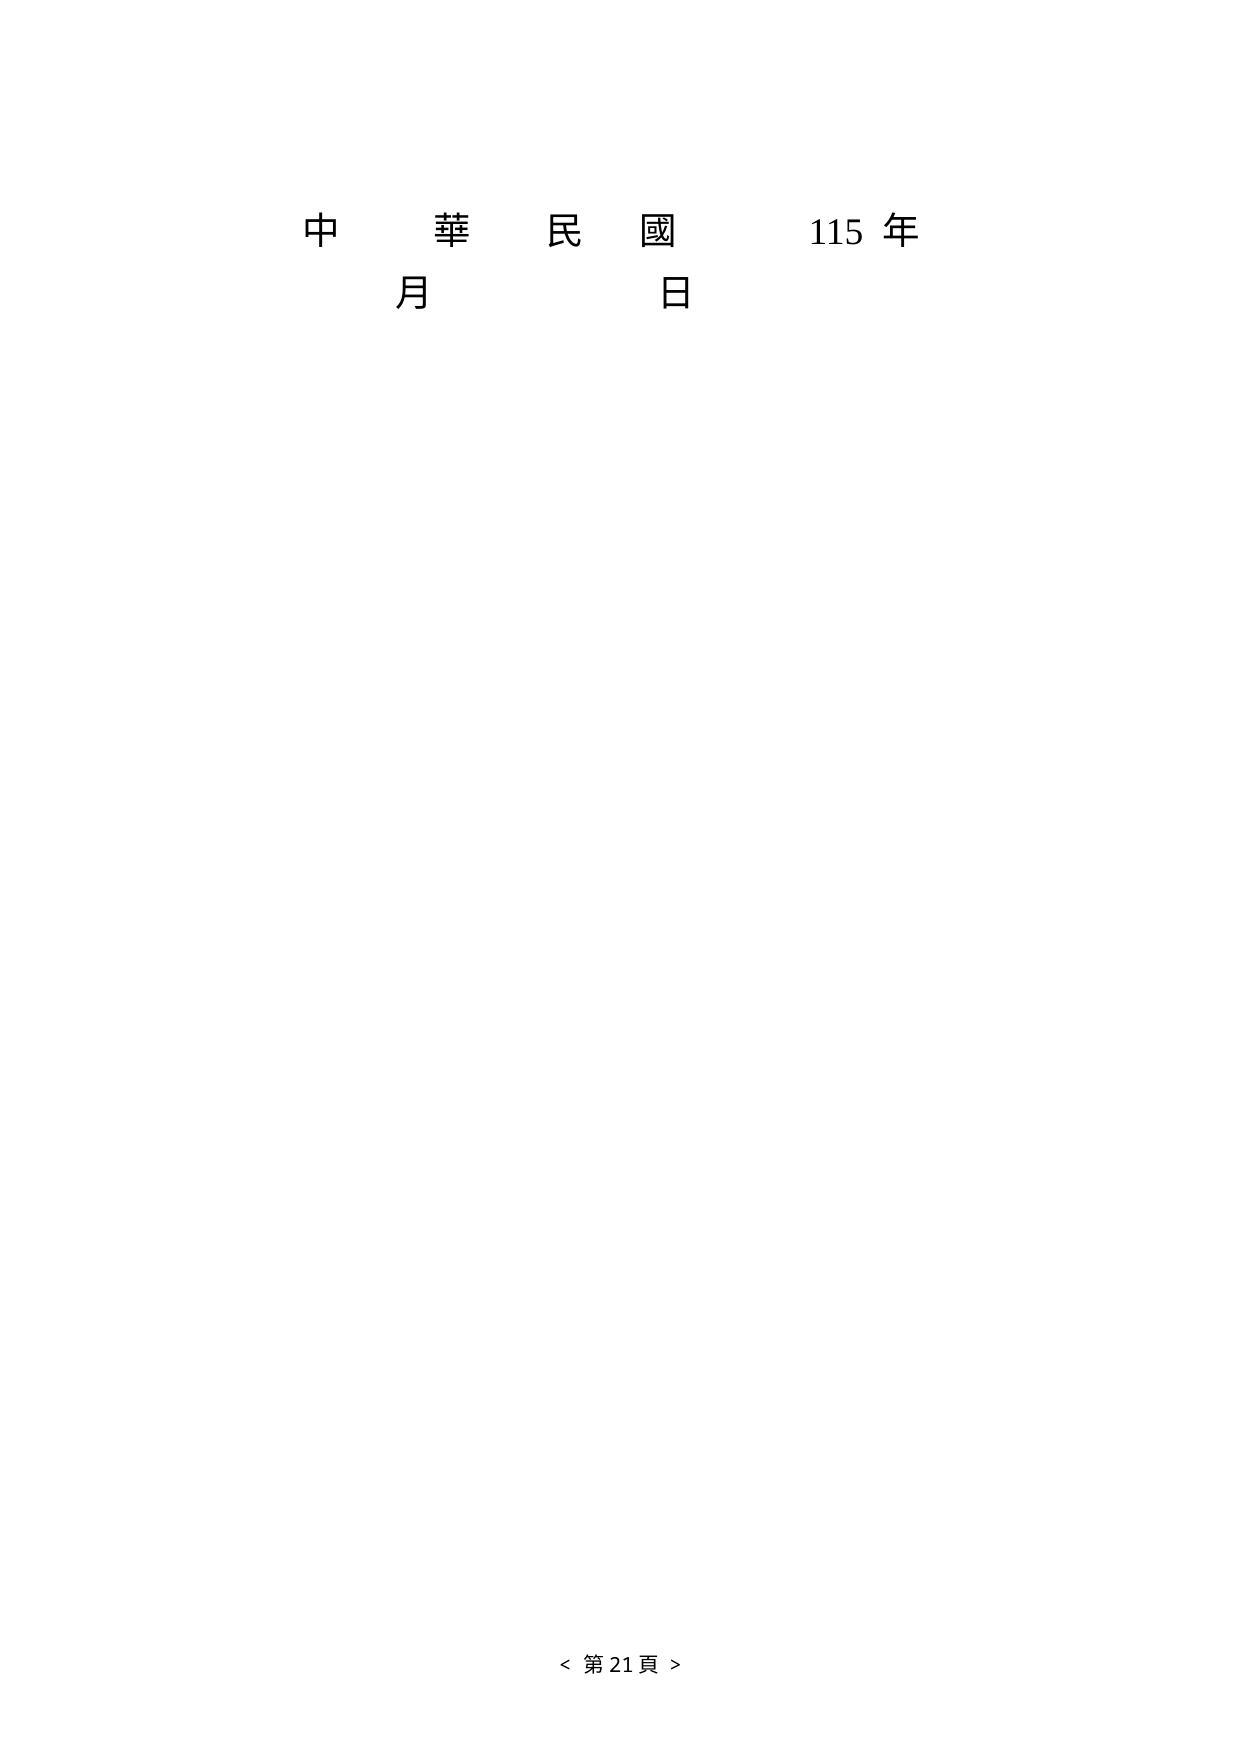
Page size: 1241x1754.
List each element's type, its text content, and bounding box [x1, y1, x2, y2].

text 中 華 民 國 115 年 月 日 [75, 186, 1015, 311]
